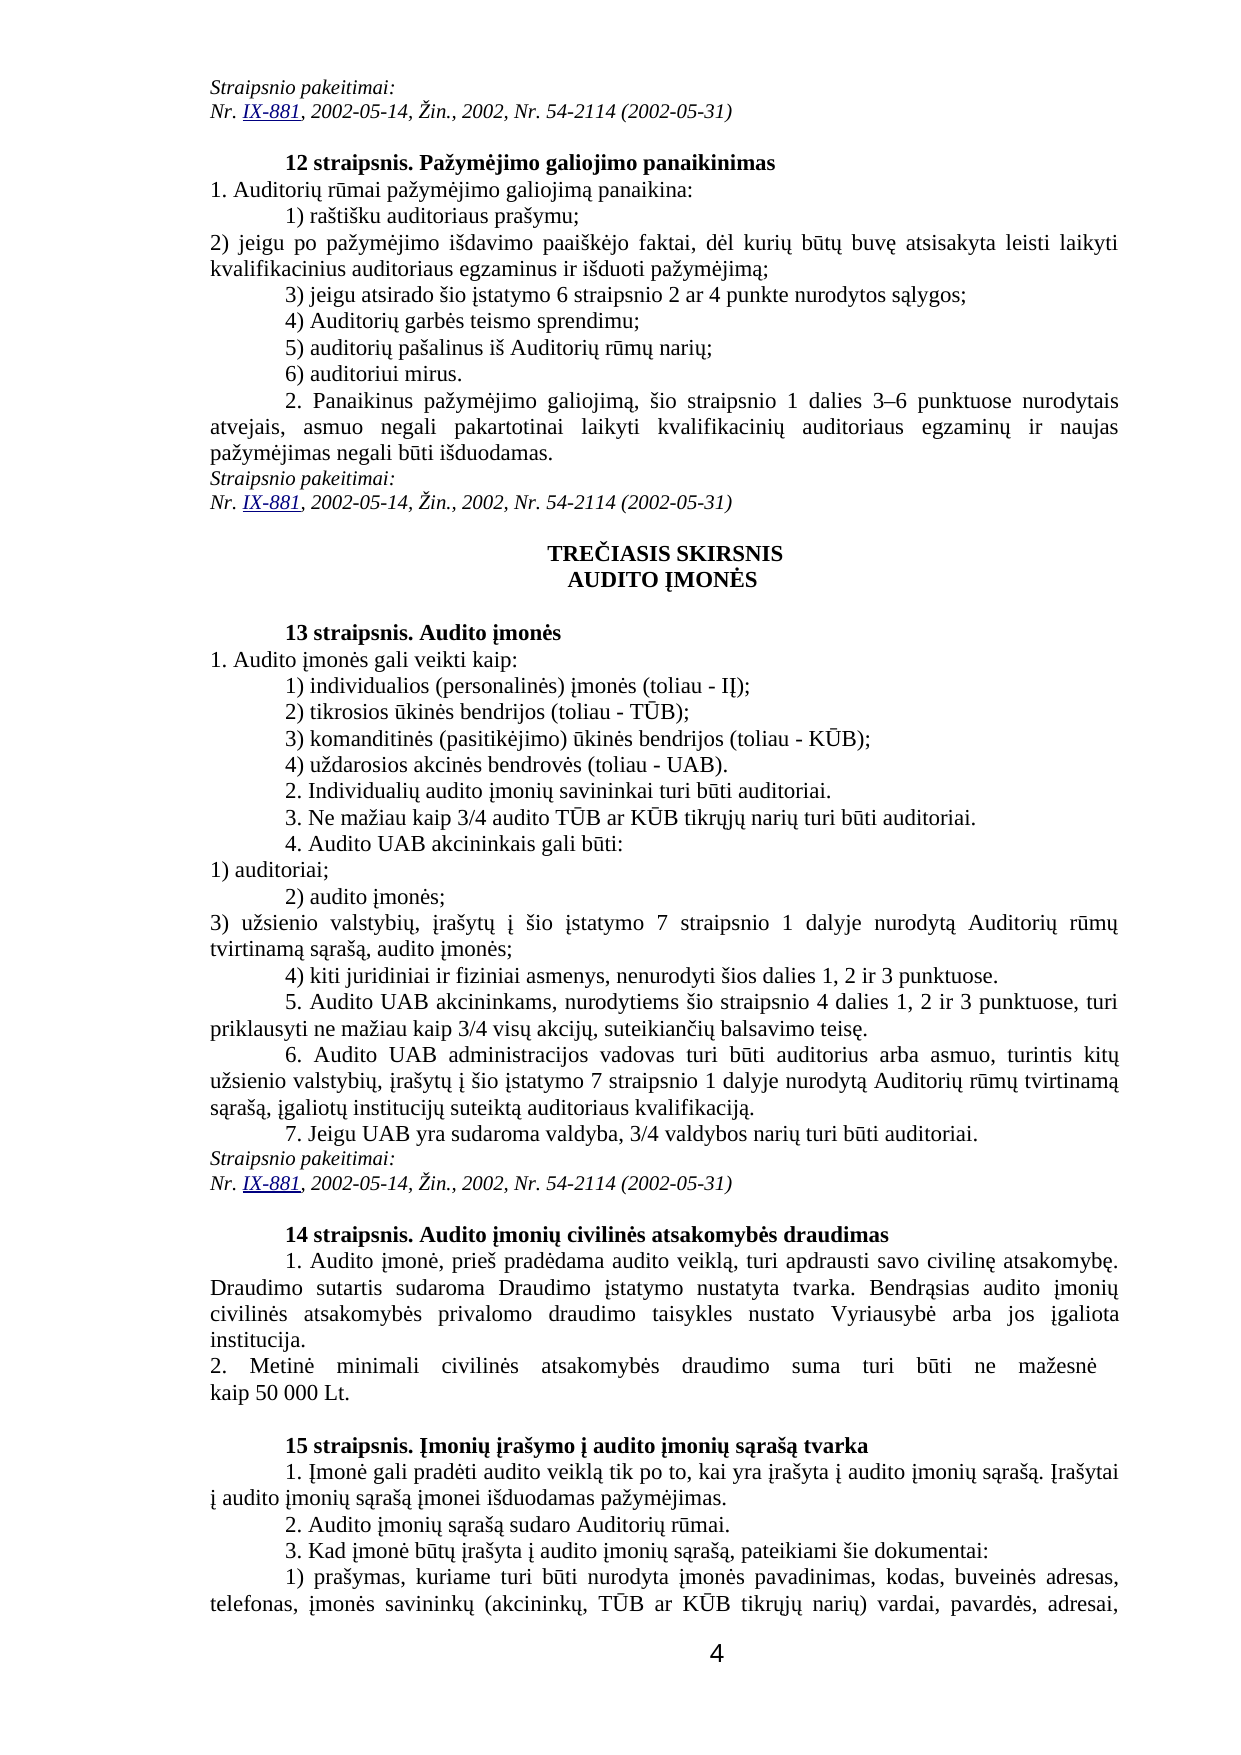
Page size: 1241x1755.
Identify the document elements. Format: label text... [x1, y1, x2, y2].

text 3) jeigu atsirado šio įstatymo 6 straipsnio 2 ar 4 punkte nurodytos sąlygos; [210, 281, 1120, 308]
text Straipsnio pakeitimai: [210, 1146, 1120, 1170]
text 4. Audito UAB akcininkais gali būti: [210, 830, 1120, 856]
text 1. Įmonė gali pradėti audito veiklą tik po to, kai yra įrašyta į audito įmonių sąrašą. Įrašytai į audito įmonių sąrašą įmonei išduodamas pažymėjimas. [210, 1458, 1120, 1511]
text 5) auditorių pašalinus iš Auditorių rūmų narių; [210, 334, 1120, 360]
text 13 straipsnis. Audito įmonės [210, 619, 1120, 646]
text 1) individualios (personalinės) įmonės (toliau - IĮ); [210, 672, 1120, 698]
text Straipsnio pakeitimai: [210, 75, 1120, 99]
text 14 straipsnis. Audito įmonių civilinės atsakomybės draudimas [210, 1221, 1120, 1247]
text 2. Metinė minimali civilinės atsakomybės draudimo suma turi būti ne mažesnė kaip 50 000 Lt. [210, 1353, 1120, 1405]
text 3) komanditinės (pasitikėjimo) ūkinės bendrijos (toliau - KŪB); [210, 725, 1120, 751]
text TREČIASIS SKIRSNIS [210, 540, 1120, 567]
text 2. Individualių audito įmonių savininkai turi būti auditoriai. [210, 777, 1120, 804]
text 15 straipsnis. Įmonių įrašymo į audito įmonių sąrašą tvarka [210, 1432, 1120, 1458]
text 2) jeigu po pažymėjimo išdavimo paaiškėjo faktai, dėl kurių būtų buvę atsisakyta leisti laikyti kvalifikacinius auditoriaus egzaminus ir išduoti pažymėjimą; [210, 228, 1120, 281]
text Nr. IX-881, 2002-05-14, Žin., 2002, Nr. 54-2114 (2002-05-31) [210, 1170, 1120, 1194]
text 1) auditoriai; [210, 856, 1120, 883]
text 7. Jeigu UAB yra sudaroma valdyba, 3/4 valdybos narių turi būti auditoriai. [210, 1120, 1120, 1146]
text 6. Audito UAB administracijos vadovas turi būti auditorius arba asmuo, turintis kitų užsienio valstybių, įrašytų į šio įstatymo 7 straipsnio 1 dalyje nurodytą Auditorių rūmų tvirtinamą sąrašą, įgaliotų institucijų suteiktą auditoriaus kvalifikaciją. [210, 1041, 1120, 1120]
text 1. Audito įmonė, prieš pradėdama audito veiklą, turi apdrausti savo civilinę atsakomybę. Draudimo sutartis sudaroma Draudimo įstatymo nustatyta tvarka. Bendrąsias audito įmonių civilinės atsakomybės privalomo draudimo taisykles nustato Vyriausybė arba jos įgaliota institucija. [210, 1247, 1120, 1353]
text 2. Panaikinus pažymėjimo galiojimą, šio straipsnio 1 dalies 3–6 punktuose nurodytais atvejais, asmuo negali pakartotinai laikyti kvalifikacinių auditoriaus egzaminų ir naujas pažymėjimas negali būti išduodamas. [210, 387, 1120, 466]
text 4) uždarosios akcinės bendrovės (toliau - UAB). [210, 751, 1120, 777]
text 1) raštišku auditoriaus prašymu; [210, 202, 1120, 228]
text 4) kiti juridiniai ir fiziniai asmenys, nenurodyti šios dalies 1, 2 ir 3 punktuose. [210, 962, 1120, 988]
text 3) užsienio valstybių, įrašytų į šio įstatymo 7 straipsnio 1 dalyje nurodytą Auditorių rūmų tvirtinamą sąrašą, audito įmonės; [210, 909, 1120, 962]
text 2) tikrosios ūkinės bendrijos (toliau - TŪB); [210, 698, 1120, 725]
text 1. Audito įmonės gali veikti kaip: [210, 646, 1120, 672]
text 6) auditoriui mirus. [210, 360, 1120, 387]
text AUDITO ĮMONĖS [210, 567, 1120, 593]
text 12 straipsnis. Pažymėjimo galiojimo panaikinimas [210, 149, 1120, 176]
text 5. Audito UAB akcininkams, nurodytiems šio straipsnio 4 dalies 1, 2 ir 3 punktuose, turi priklausyti ne mažiau kaip 3/4 visų akcijų, suteikiančių balsavimo teisę. [210, 988, 1120, 1041]
text 4) Auditorių garbės teismo sprendimu; [210, 308, 1120, 334]
text 1) prašymas, kuriame turi būti nurodyta įmonės pavadinimas, kodas, buveinės adresas, telefonas, įmonės savininkų (akcininkų, TŪB ar KŪB tikrųjų narių) vardai, pavardės, adresai, [210, 1563, 1120, 1616]
text Straipsnio pakeitimai: [210, 466, 1120, 490]
text Nr. IX-881, 2002-05-14, Žin., 2002, Nr. 54-2114 (2002-05-31) [210, 99, 1120, 123]
text Nr. IX-881, 2002-05-14, Žin., 2002, Nr. 54-2114 (2002-05-31) [210, 490, 1120, 514]
text 3. Kad įmonė būtų įrašyta į audito įmonių sąrašą, pateikiami šie dokumentai: [210, 1537, 1120, 1563]
text 2. Audito įmonių sąrašą sudaro Auditorių rūmai. [210, 1511, 1120, 1537]
text 2) audito įmonės; [210, 883, 1120, 909]
text 1. Auditorių rūmai pažymėjimo galiojimą panaikina: [210, 176, 1120, 202]
text 3. Ne mažiau kaip 3/4 audito TŪB ar KŪB tikrųjų narių turi būti auditoriai. [210, 804, 1120, 830]
